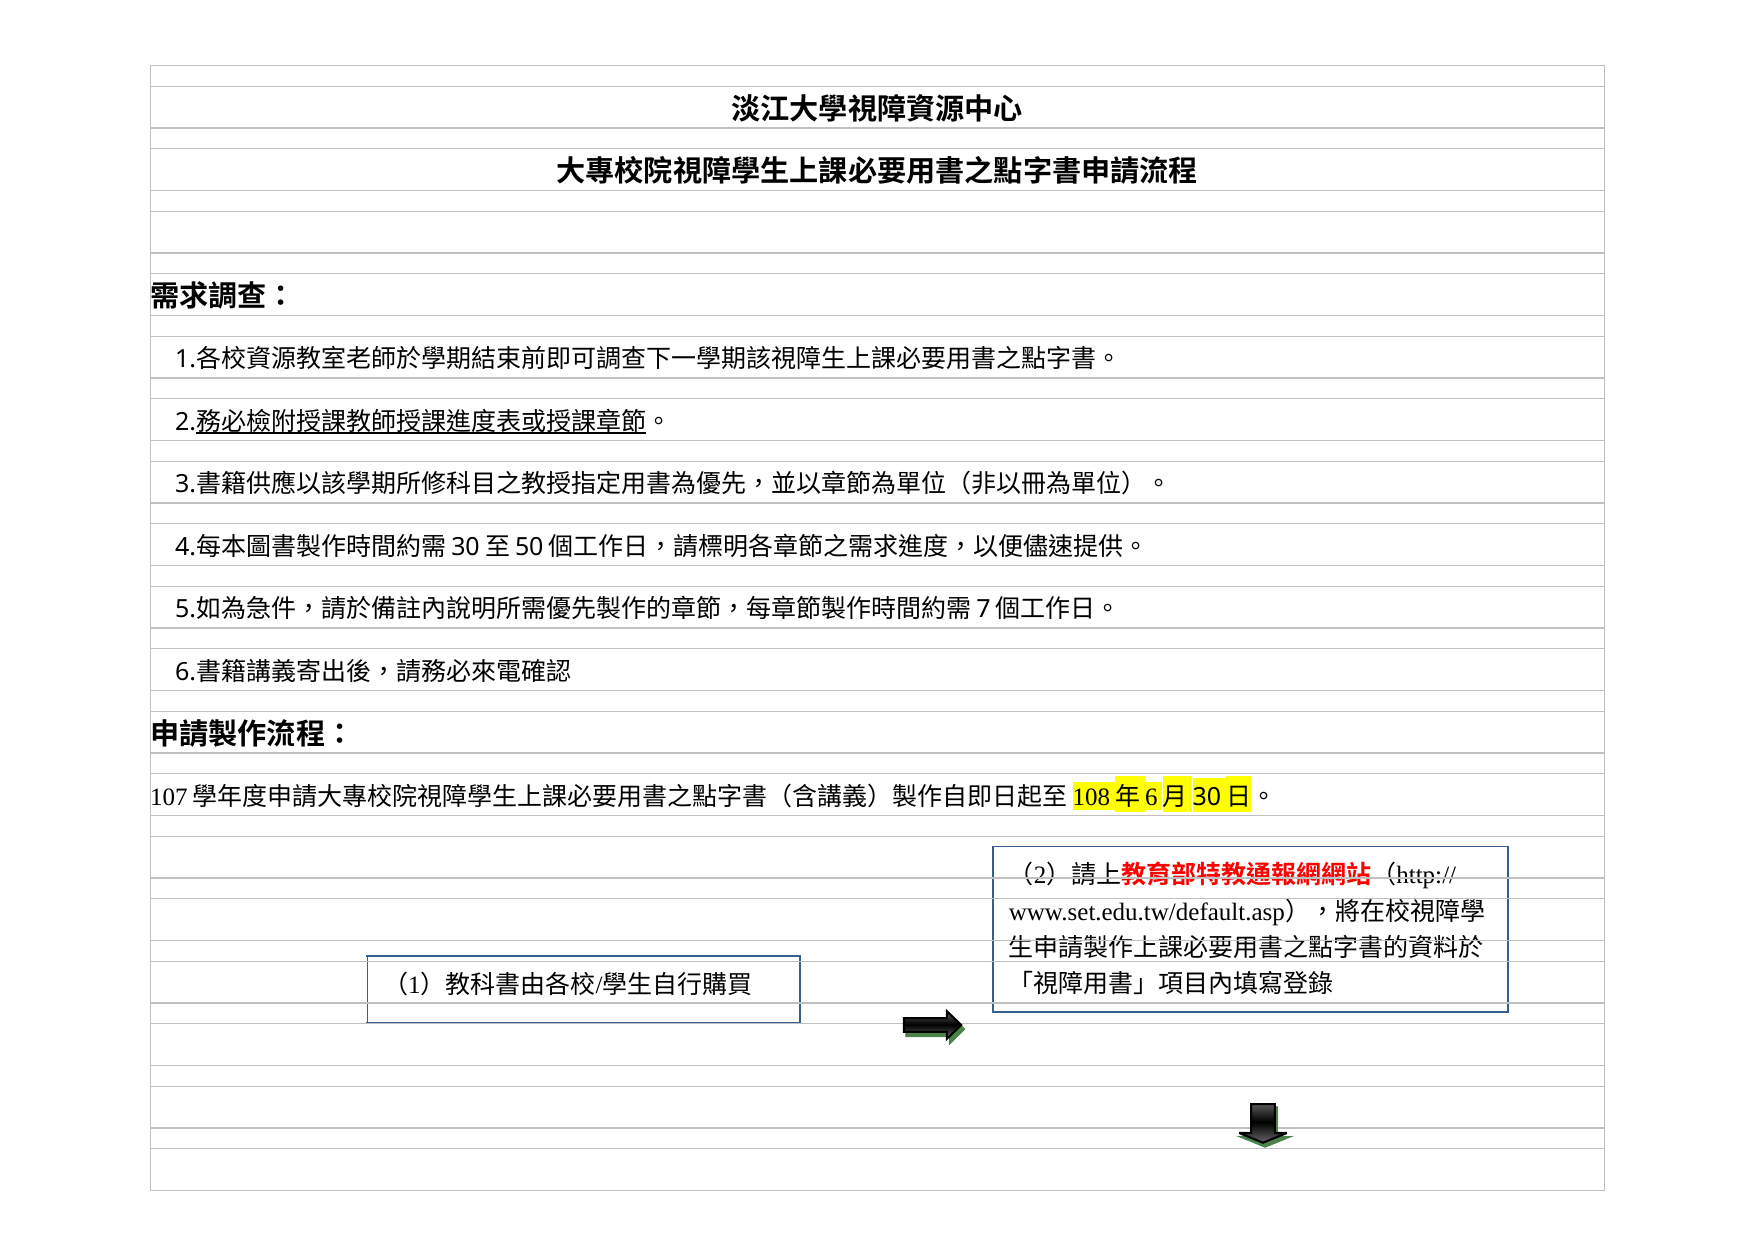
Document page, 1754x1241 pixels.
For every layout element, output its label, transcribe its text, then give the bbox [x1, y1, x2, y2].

text 107學年度申請大專校院視障學生上課必要用書之點字書（含講義）製作自即日起至108年6月30日。 [151, 774, 1604, 815]
text 4.每本圖書製作時間約需30至50個工作日，請標明各章節之需求進度，以便儘速提供。 [175, 524, 1604, 565]
text 1.各校資源教室老師於學期結束前即可調查下一學期該視障生上課必要用書之點字書。 [175, 337, 1604, 377]
text [175, 566, 1604, 586]
text （1）教科書由各校/學生自行購買 [383, 964, 784, 1001]
text [175, 441, 1604, 461]
text 需求調查： [151, 274, 1604, 315]
text 大專校院視障學生上課必要用書之點字書申請流程 [151, 149, 1604, 190]
text [175, 316, 1604, 336]
text [151, 254, 1604, 273]
text [175, 504, 1604, 523]
text [175, 379, 1604, 398]
text 6.書籍講義寄出後，請務必來電確認 [175, 649, 1604, 690]
text 3.書籍供應以該學期所修科目之教授指定用書為優先，並以章節為單位（非以冊為單位）。 [175, 462, 1604, 502]
text （2）請上教育部特教通報網網站（http://www.set.edu.tw/default.asp），將在校視障學生申請製作上課必要用書之點字書的資料於「視障用書」項目內填寫登錄 [1009, 941, 1492, 961]
text 2.務必檢附授課教師授課進度表或授課章節。 [175, 399, 1604, 440]
text （2）請上教育部特教通報網網站（http://www.set.edu.tw/default.asp），將在校視障學生申請製作上課必要用書之點字書的資料於「視障用書」項目內填寫登錄 [1009, 899, 1492, 940]
text （2）請上教育部特教通報網網站（http://www.set.edu.tw/default.asp），將在校視障學生申請製作上課必要用書之點字書的資料於「視障用書」項目內填寫登錄 [1009, 855, 1492, 877]
text [151, 129, 1604, 148]
text [151, 691, 1604, 711]
text 申請製作流程： [151, 712, 1604, 752]
text [151, 754, 1604, 773]
text [175, 629, 1604, 648]
text 5.如為急件，請於備註內說明所需優先製作的章節，每章節製作時間約需7個工作日。 [175, 587, 1604, 627]
text （2）請上教育部特教通報網網站（http://www.set.edu.tw/default.asp），將在校視障學生申請製作上課必要用書之點字書的資料於「視障用書」項目內填寫登錄 [1009, 879, 1492, 898]
text 淡江大學視障資源中心 [151, 87, 1604, 127]
text （2）請上教育部特教通報網網站（http://www.set.edu.tw/default.asp），將在校視障學生申請製作上課必要用書之點字書的資料於「視障用書」項目內填寫登錄 [1009, 962, 1492, 1000]
text [151, 66, 1604, 86]
